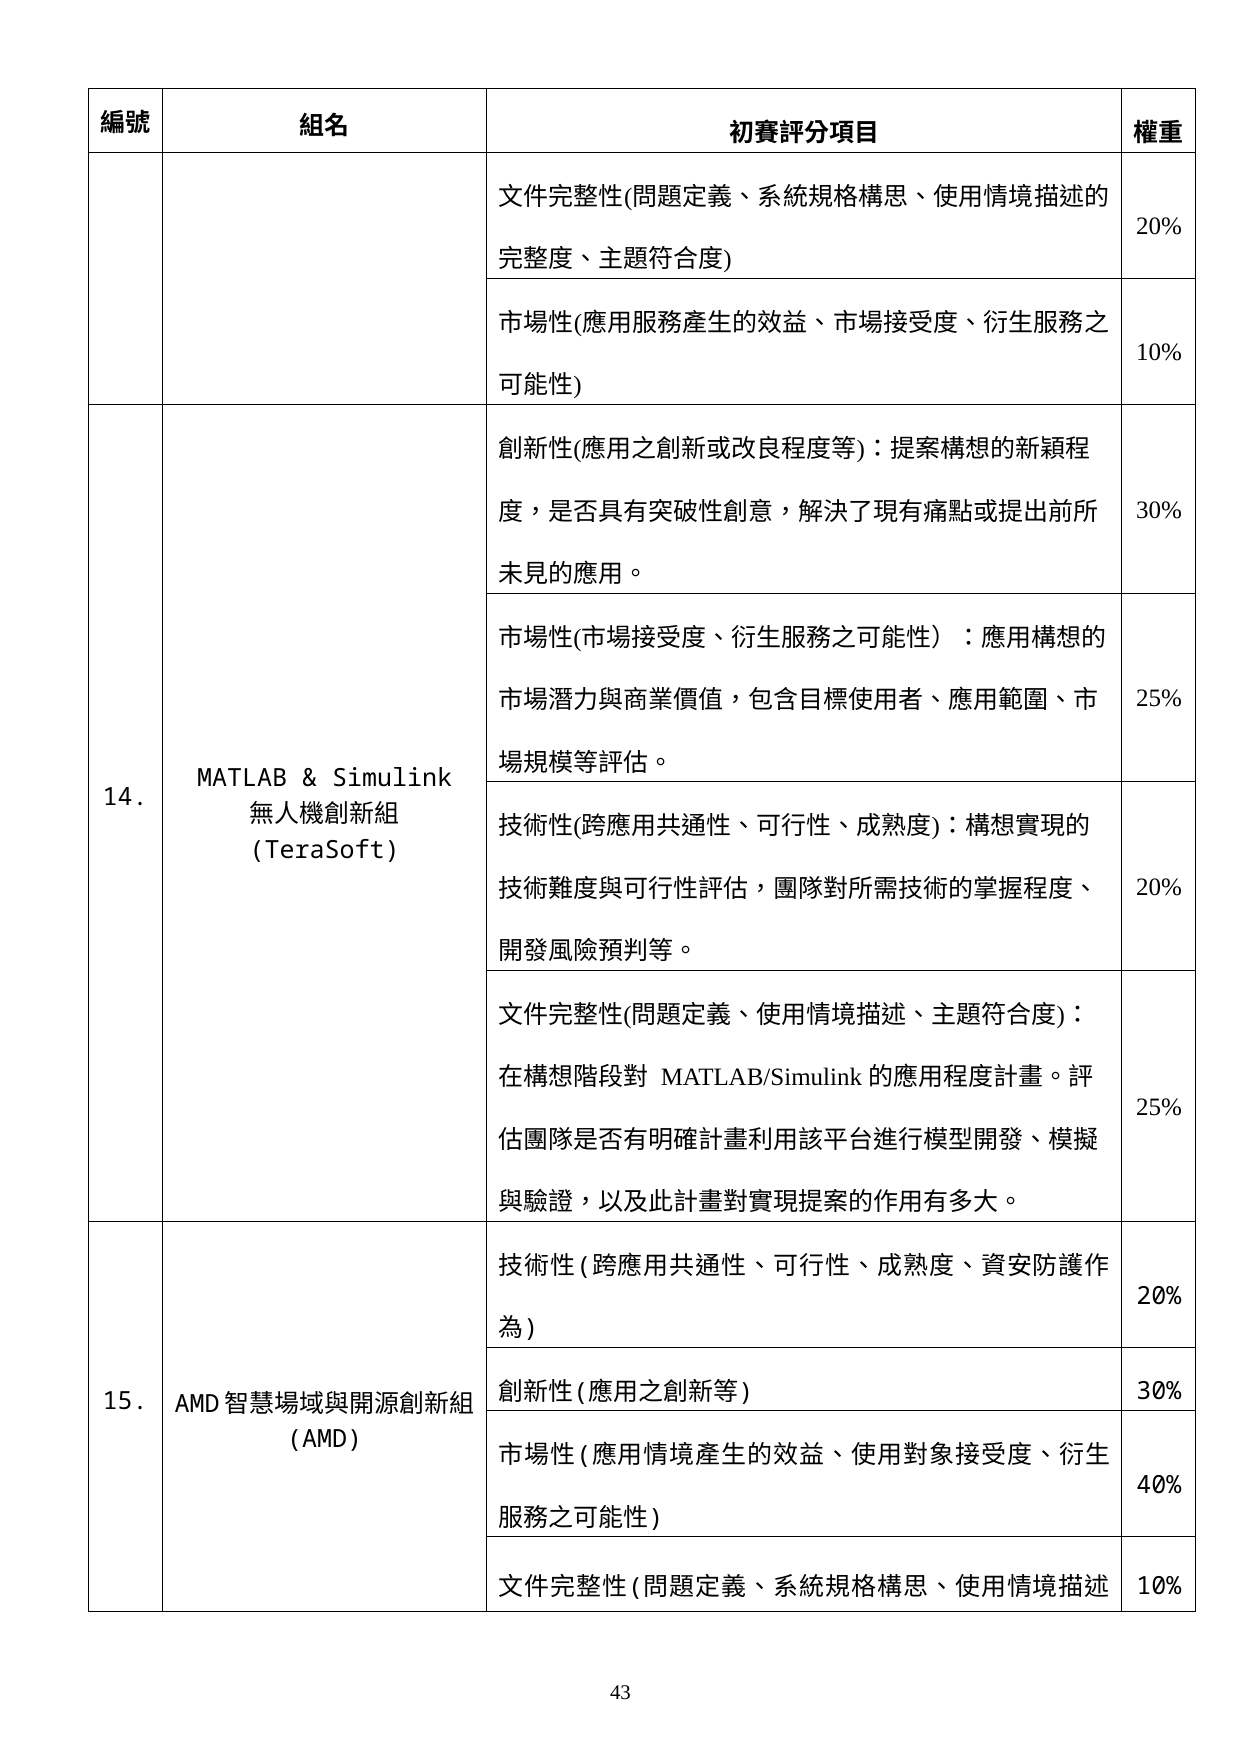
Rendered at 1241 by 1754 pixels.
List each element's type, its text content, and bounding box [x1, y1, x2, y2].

table_cell [89, 405, 162, 1221]
table_cell 文件完整性(問題定義、系統規格構思、使用情境描述 [487, 1537, 1121, 1611]
table_header 組名 [163, 89, 486, 152]
table_cell [89, 153, 162, 404]
table_cell 技術性(跨應用共通性、可行性、成熟度、資安防護作為) [487, 1222, 1121, 1347]
table_cell 創新性(應用之創新等) [487, 1348, 1121, 1410]
table_cell MATLAB & Simulink 無人機創新組 (TeraSoft) [163, 405, 486, 1221]
table_header 權重 [1122, 89, 1195, 152]
table_cell 市場性(應用情境產生的效益、使用對象接受度、衍生服務之可能性) [487, 1411, 1121, 1536]
table_header 編號 [89, 89, 162, 152]
table_cell 技術性(跨應用共通性、可行性、成熟度)：構想實現的技術難度與可行性評估，團隊對所需技術的掌握程度、開發風險預判等。 [487, 782, 1121, 969]
table_cell 文件完整性(問題定義、使用情境描述、主題符合度)：在構想階段對 MATLAB/Simulink 的應用程度計畫。評估團隊是否有明確計畫利用該平台進行模型開發、模擬與驗證，以及此計畫對實現提案的作用有多大。 [487, 971, 1121, 1221]
table_cell 30% [1122, 405, 1195, 592]
table_cell 創新性(應用之創新或改良程度等)：提案構想的新穎程度，是否具有突破性創意，解決了現有痛點或提出前所未見的應用。 [487, 405, 1121, 592]
table_cell 25% [1122, 971, 1195, 1221]
table_header 初賽評分項目 [487, 89, 1121, 152]
table_cell 25% [1122, 594, 1195, 781]
table_cell [163, 153, 486, 404]
table_cell 文件完整性(問題定義、系統規格構思、使用情境描述的完整度、主題符合度) [487, 153, 1121, 278]
table_cell 30% [1122, 1348, 1195, 1410]
table_cell 20% [1122, 153, 1195, 278]
table_cell 10% [1122, 279, 1195, 404]
table_cell [89, 1222, 162, 1611]
table_cell 市場性(市場接受度、衍生服務之可能性）：應用構想的市場潛力與商業價值，包含目標使用者、應用範圍、市場規模等評估。 [487, 594, 1121, 781]
table_cell 40% [1122, 1411, 1195, 1536]
table_cell 20% [1122, 782, 1195, 969]
table_cell 市場性(應用服務產生的效益、市場接受度、衍生服務之可能性) [487, 279, 1121, 404]
table_cell AMD智慧場域與開源創新組 (AMD) [163, 1222, 486, 1611]
table_cell 20% [1122, 1222, 1195, 1347]
table_cell 10% [1122, 1537, 1195, 1611]
